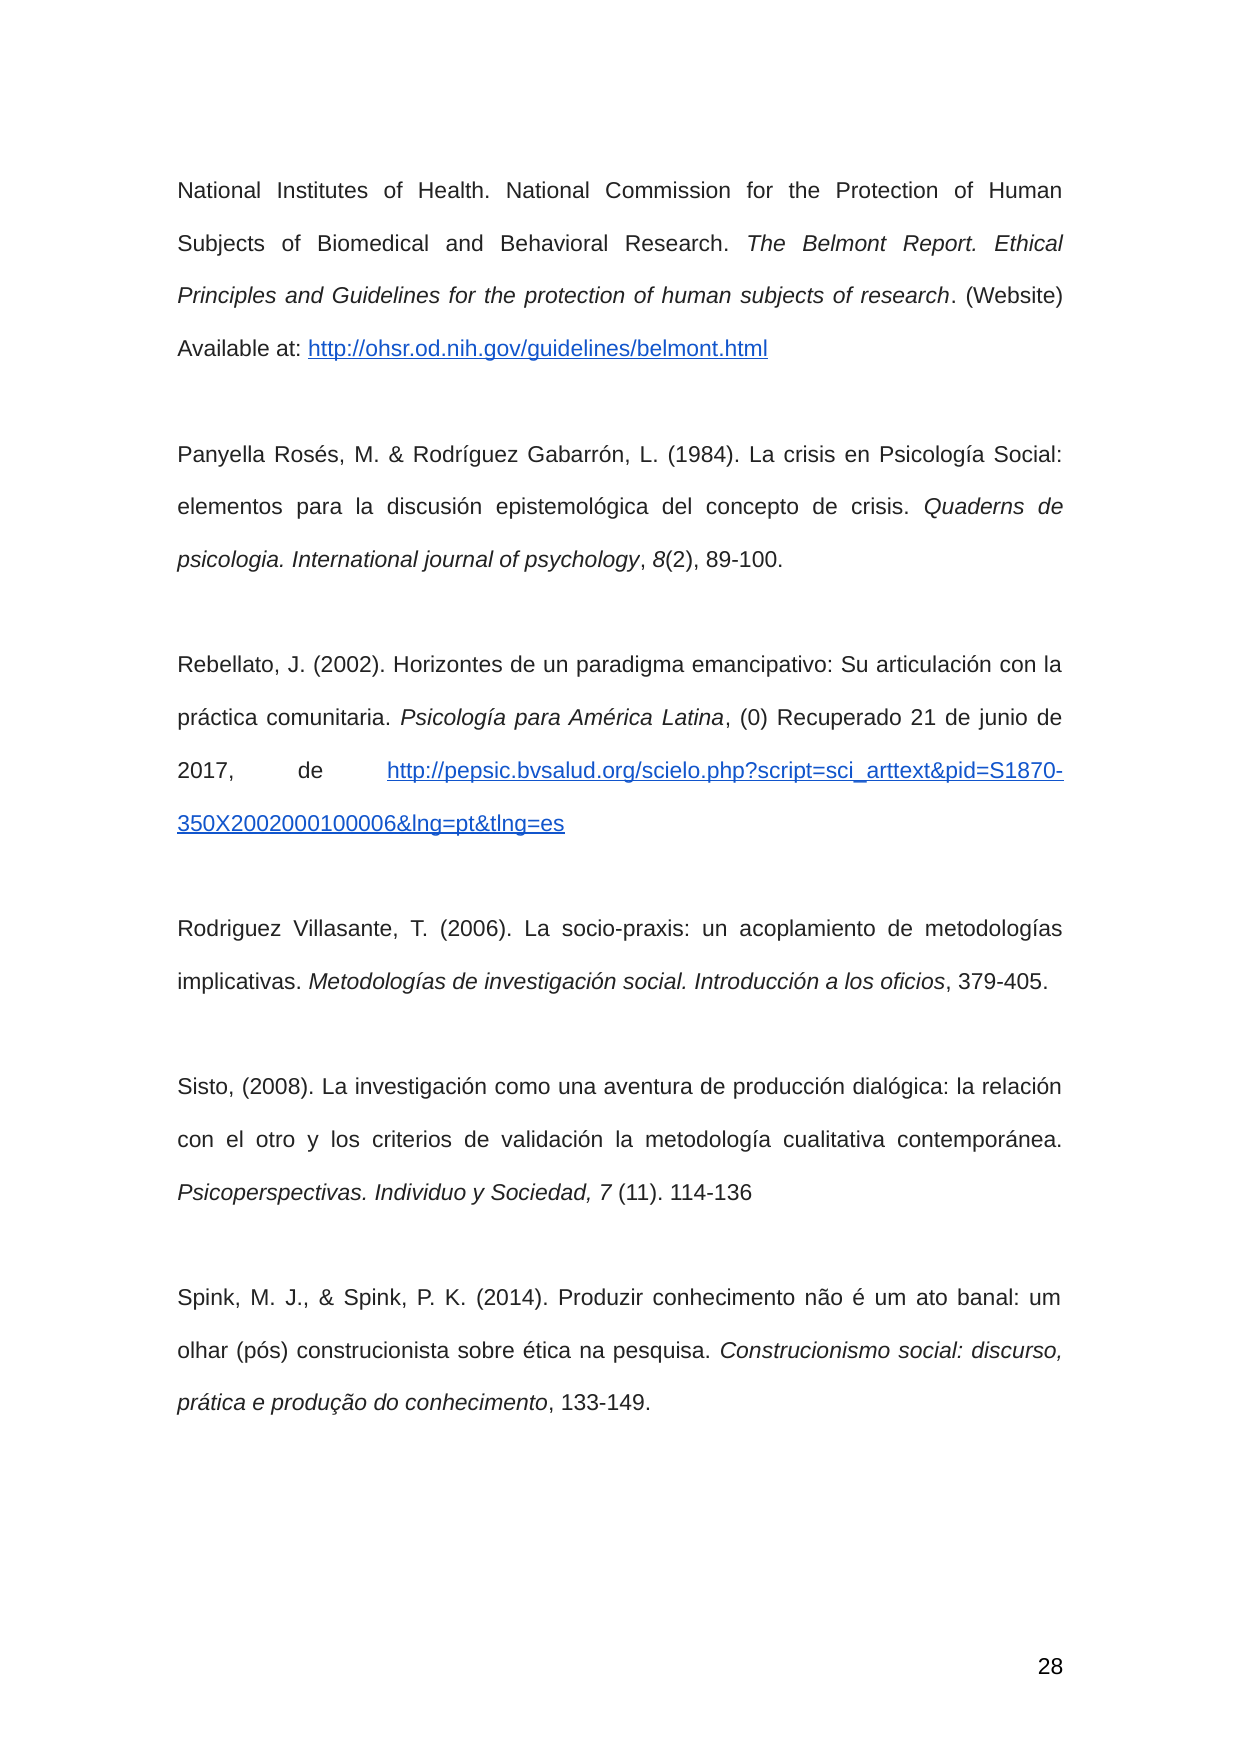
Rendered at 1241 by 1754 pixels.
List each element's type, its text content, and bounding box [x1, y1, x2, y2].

text Panyella Rosés, M. & Rodríguez Gabarrón, L. (1984). La crisis en Psicología Social: elementos para la discusión epistemológica del concepto de crisis. Quaderns de psicologia. International journal of psychology, 8(2), 89-100. [177, 441, 1063, 572]
text Sisto, (2008). La investigación como una aventura de producción dialógica: la relación con el otro y los criterios de validación la metodología cualitativa contemporánea. Psicoperspectivas. Individuo y Sociedad, 7 (11). 114-136 [177, 1073, 1063, 1205]
text Spink, M. J., & Spink, P. K. (2014). Produzir conhecimento não é um ato banal: um olhar (pós) construcionista sobre ética na pesquisa. Construcionismo social: discurso, prática e produção do conhecimento, 133-149. [177, 1284, 1063, 1416]
text Rebellato, J. (2002). Horizontes de un paradigma emancipativo: Su articulación con la práctica comunitaria. Psicología para América Latina, (0) Recuperado 21 de junio de 2017, de http://pepsic.bvsalud.org/scielo.php?script=sci_arttext&pid=S1870-350X2002000100006&lng=pt&tlng=es [177, 651, 1063, 836]
text Rodriguez Villasante, T. (2006). La socio-praxis: un acoplamiento de metodologías implicativas. Metodologías de investigación social. Introducción a los oficios, 379-405. [177, 915, 1063, 994]
text National Institutes of Health. National Commission for the Protection of Human Subjects of Biomedical and Behavioral Research. The Belmont Report. Ethical Principles and Guidelines for the protection of human subjects of research. (Website) Available at: http://ohsr.od.nih.gov/guidelines/belmont.html [177, 177, 1063, 362]
